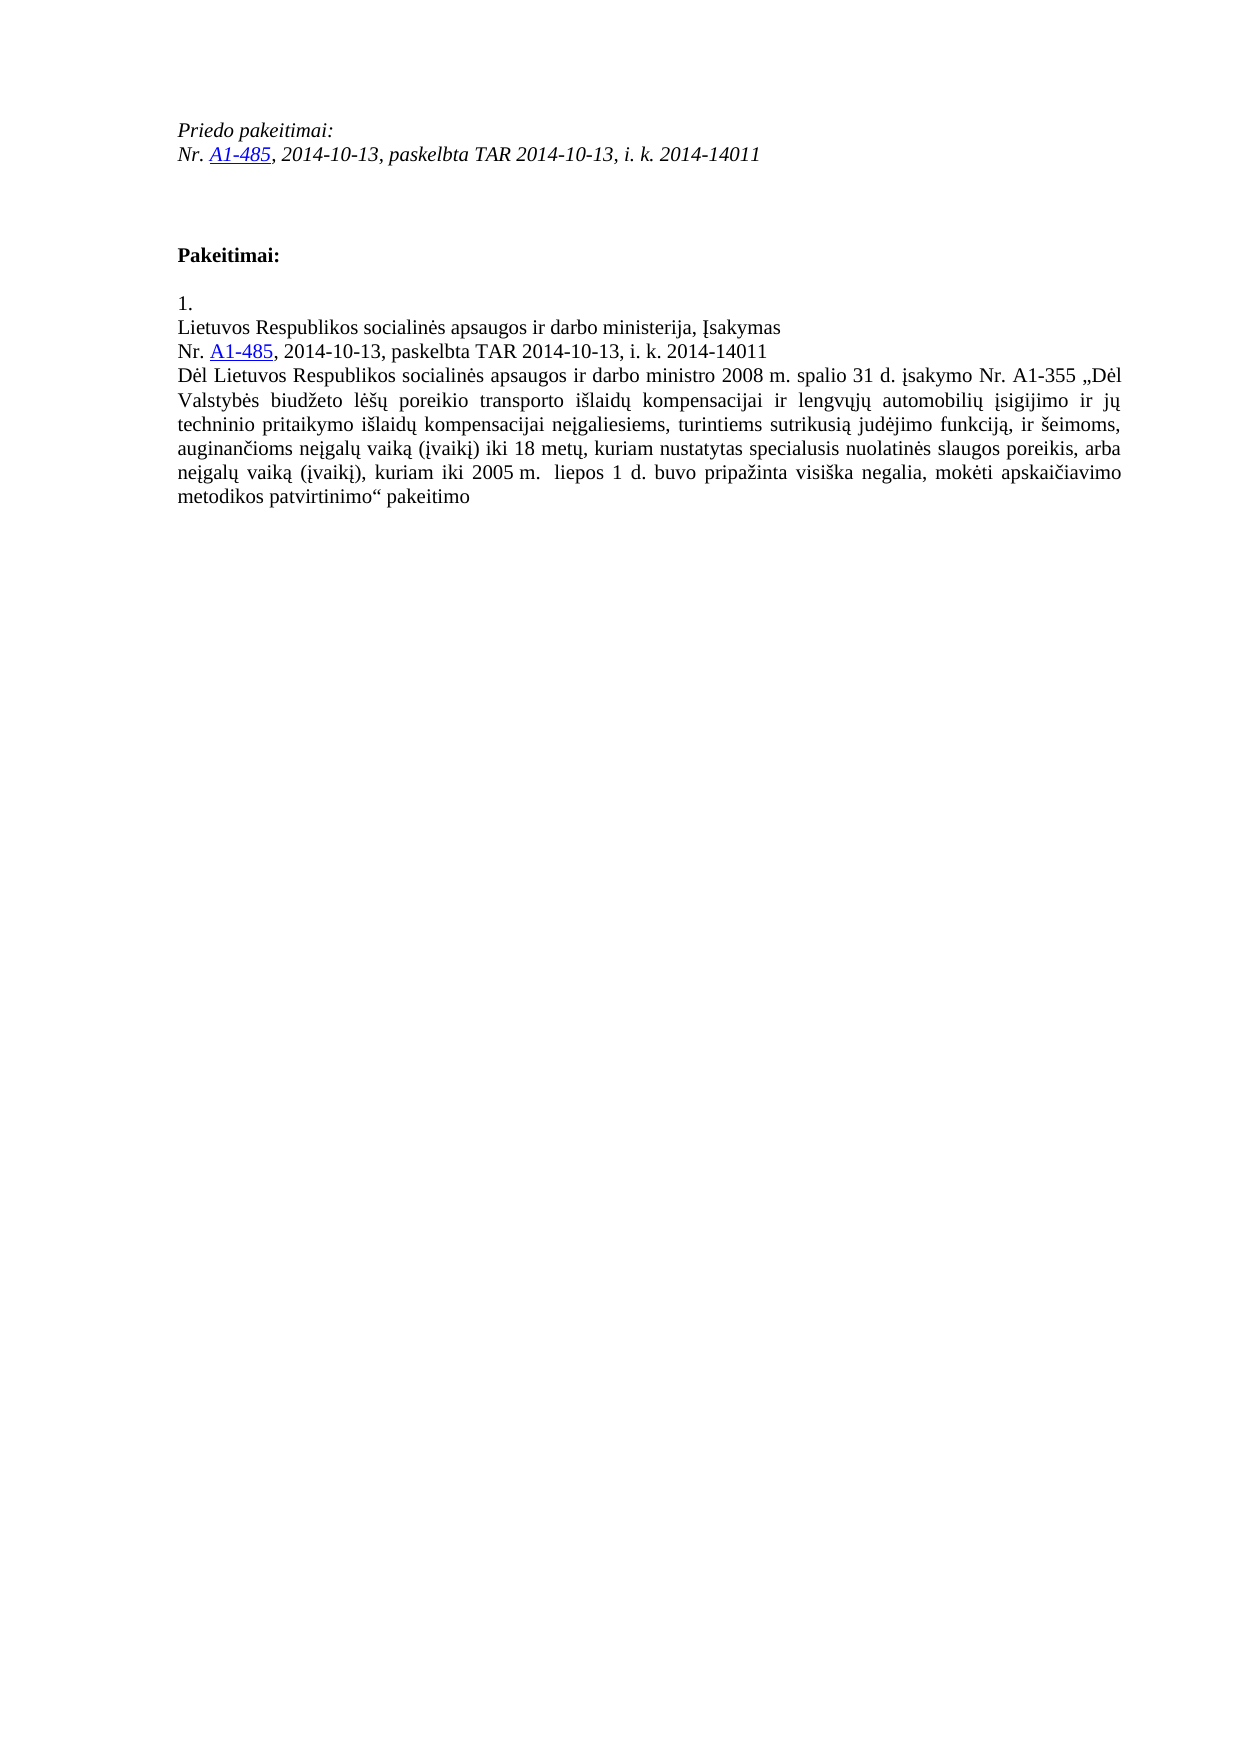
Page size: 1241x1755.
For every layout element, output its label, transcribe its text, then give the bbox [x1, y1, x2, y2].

text Nr. A1-485, 2014-10-13, paskelbta TAR 2014-10-13, i. k. 2014-14011 [177, 142, 1122, 166]
text Priedo pakeitimai: [177, 118, 1122, 142]
text Lietuvos Respublikos socialinės apsaugos ir darbo ministerija, Įsakymas [177, 315, 1122, 339]
text 1. [177, 291, 1122, 315]
text Pakeitimai: [177, 243, 1122, 267]
text Dėl Lietuvos Respublikos socialinės apsaugos ir darbo ministro 2008 m. spalio 31 d. įsakymo Nr. A1-355 „Dėl Valstybės biudžeto lėšų poreikio transporto išlaidų kompensacijai ir lengvųjų automobilių įsigijimo ir jų techninio pritaikymo išlaidų kompensacijai neįgaliesiems, turintiems sutrikusią judėjimo funkciją, ir šeimoms, auginančioms neįgalų vaiką (įvaikį) iki 18 metų, kuriam nustatytas specialusis nuolatinės slaugos poreikis, arba neįgalų vaiką (įvaikį), kuriam iki 2005 m. liepos 1 d. buvo pripažinta visiška negalia, mokėti apskaičiavimo metodikos patvirtinimo“ pakeitimo [177, 363, 1122, 508]
text Nr. A1-485, 2014-10-13, paskelbta TAR 2014-10-13, i. k. 2014-14011 [177, 339, 1122, 363]
